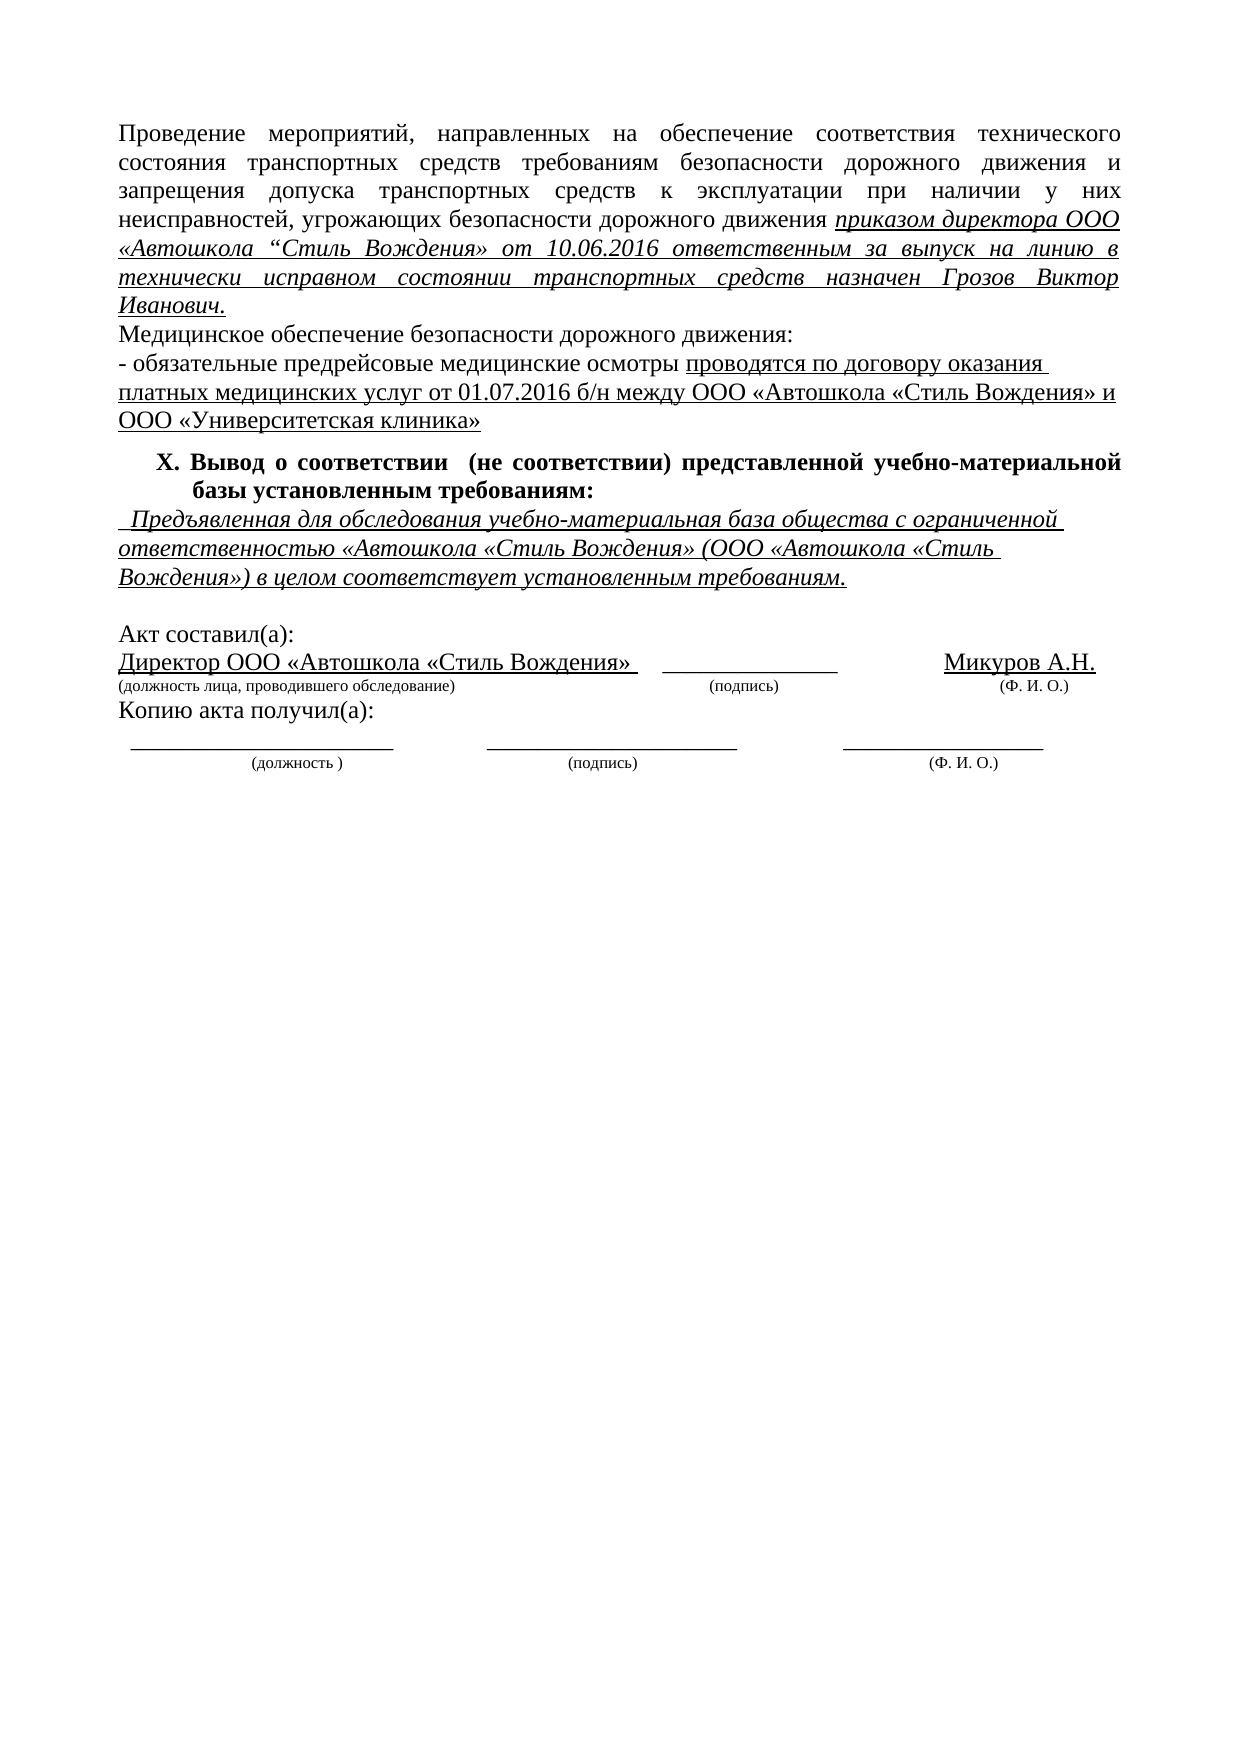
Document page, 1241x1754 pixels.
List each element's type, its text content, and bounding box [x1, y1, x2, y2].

text _Предъявленная для обследования учебно-материальная база общества с ограниченной ответственностью «Автошкола «Стиль Вождения» (ООО «Автошкола «Стиль Вождения») в целом соответствует установленным требованиям. [118, 504, 1122, 591]
text (должность лица, проводившего обследование) (подпись) (Ф. И. О.) [118, 676, 1122, 695]
text (должность ) (подпись) (Ф. И. О.) [118, 753, 1122, 772]
text Акт составил(а): [118, 619, 1122, 647]
text X. Вывод о соответствии (не соответствии) представленной учебно-материальной базы установленным требованиям: [156, 447, 1122, 504]
text Медицинское обеспечение безопасности дорожного движения: [118, 319, 1122, 348]
text Проведение мероприятий, направленных на обеспечение соответствия технического состояния транспортных средств требованиям безопасности дорожного движения и запрещения допуска транспортных средств к эксплуатации при наличии у них неисправностей, угрожающих безопасности дорожного движения приказом директора ООО «Автошкола “Стиль Вождения» от 10.06.2016 ответственным за выпуск на линию в технически исправном состоянии транспортных средств назначен Грозов Виктор Иванович. [118, 118, 1122, 319]
text - обязательные предрейсовые медицинские осмотры проводятся по договору оказания платных медицинских услуг от 01.07.2016 б/н между ООО «Автошкола «Стиль Вождения» и ООО «Университетская клиника» [118, 348, 1122, 434]
text Директор ООО «Автошкола «Стиль Вождения» ______________ Микуров А.Н. [118, 647, 1122, 676]
text _____________________ ____________________ ________________ [118, 724, 1122, 753]
text Копию акта получил(а): [118, 695, 1122, 724]
